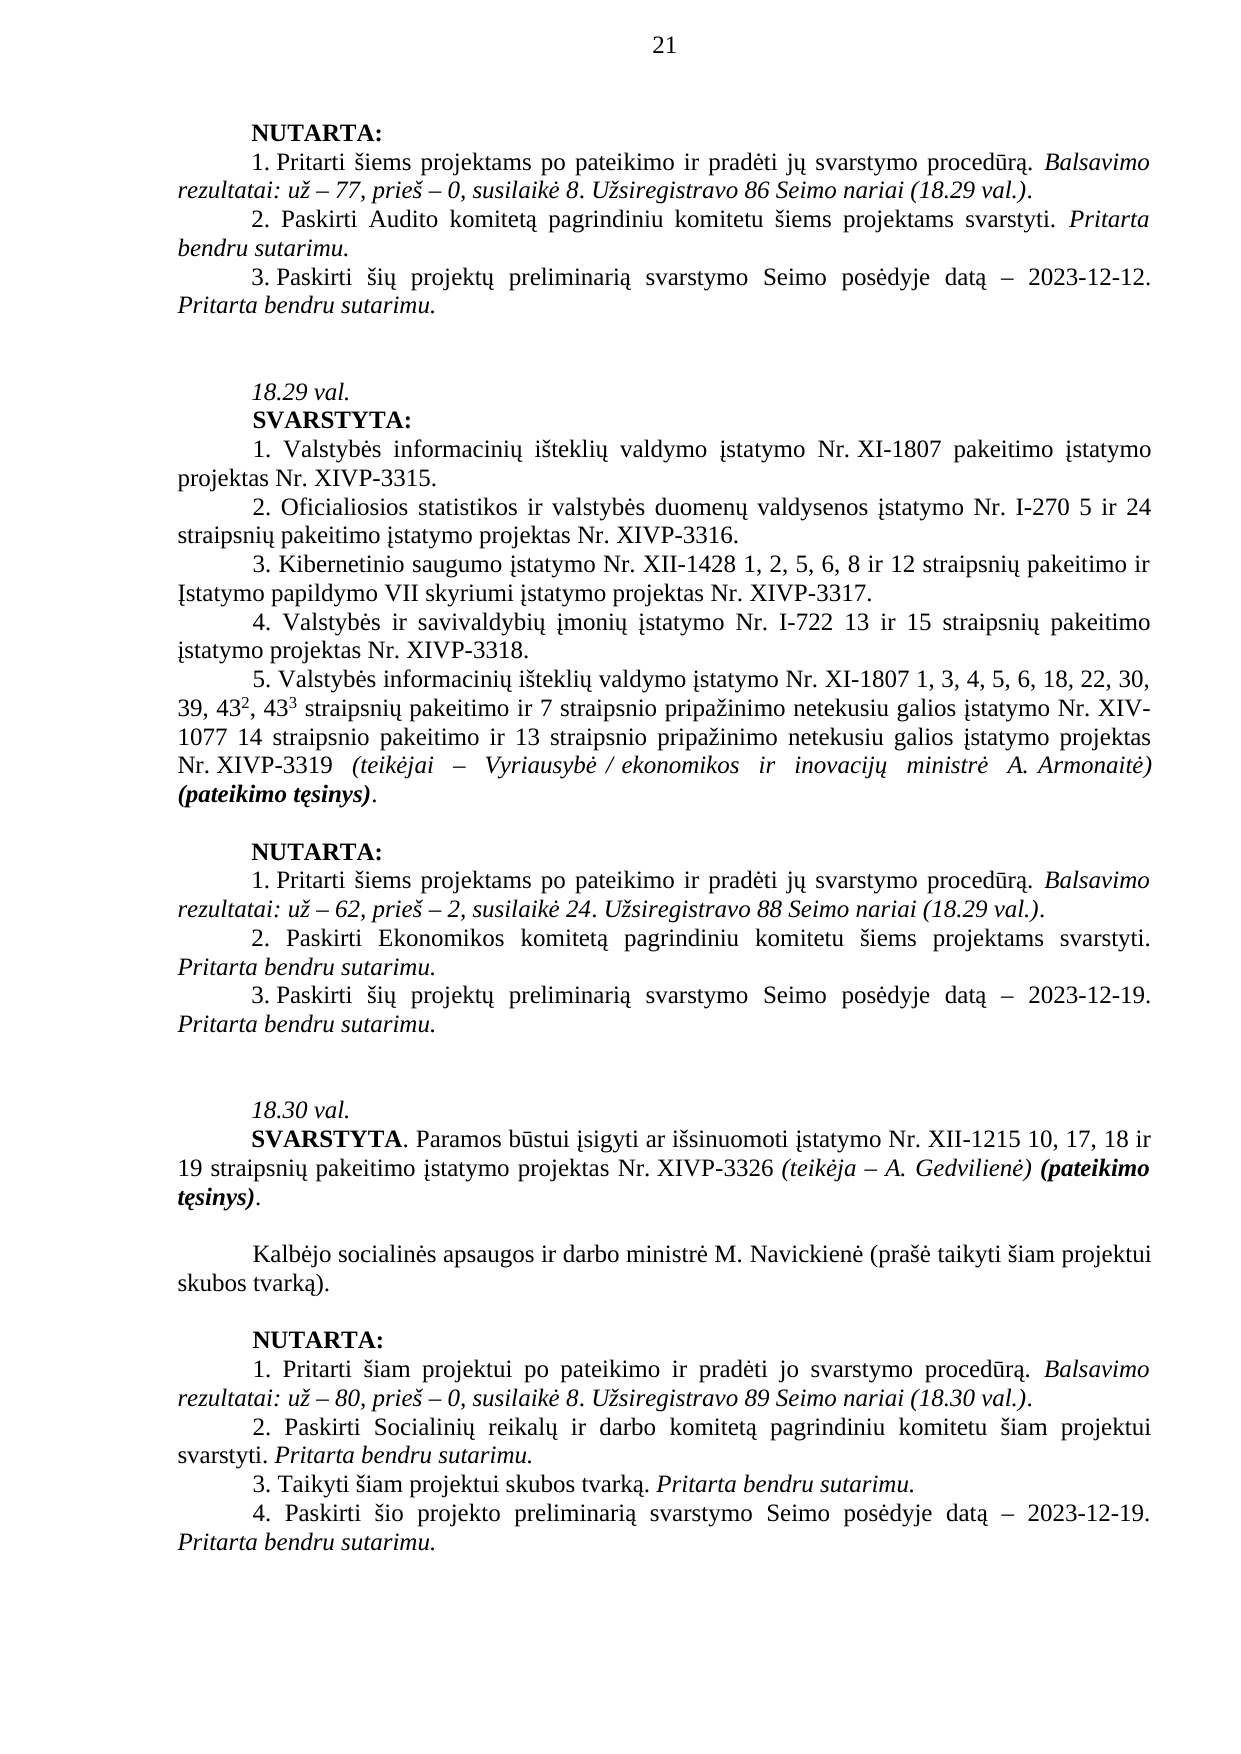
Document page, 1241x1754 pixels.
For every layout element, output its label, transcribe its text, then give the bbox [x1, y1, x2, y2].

text 5. Valstybės informacinių išteklių valdymo įstatymo Nr. XI-1807 1, 3, 4, 5, 6, 18, 22, 30, 39, 432, 433 straipsnių pakeitimo ir 7 straipsnio pripažinimo netekusiu galios įstatymo Nr. XIV-1077 14 straipsnio pakeitimo ir 13 straipsnio pripažinimo netekusiu galios įstatymo projektas Nr. XIVP-3319 (teikėjai – Vyriausybė / ekonomikos ir inovacijų ministrė A. Armonaitė) (pateikimo tęsinys). [177, 664, 1152, 808]
text 3. Kibernetinio saugumo įstatymo Nr. XII-1428 1, 2, 5, 6, 8 ir 12 straipsnių pakeitimo ir Įstatymo papildymo VII skyriumi įstatymo projektas Nr. XIVP-3317. [177, 549, 1152, 607]
text 2. Paskirti Ekonomikos komitetą pagrindiniu komitetu šiems projektams svarstyti. Pritarta bendru sutarimu. [177, 923, 1152, 981]
text 1. Pritarti šiems projektams po pateikimo ir pradėti jų svarstymo procedūrą. Balsavimo rezultatai: už – 62, prieš – 2, susilaikė 24. Užsiregistravo 88 Seimo nariai (18.29 val.). [177, 866, 1152, 923]
text 2. Paskirti Audito komitetą pagrindiniu komitetu šiems projektams svarstyti. Pritarta bendru sutarimu. [177, 204, 1152, 262]
text 18.29 val. [177, 377, 1152, 406]
text 4. Paskirti šio projekto preliminarią svarstymo Seimo posėdyje datą – 2023-12-19. Pritarta bendru sutarimu. [177, 1498, 1152, 1556]
text 3. Paskirti šių projektų preliminarią svarstymo Seimo posėdyje datą – 2023-12-12. Pritarta bendru sutarimu. [177, 262, 1152, 319]
text 3. Taikyti šiam projektui skubos tvarką. Pritarta bendru sutarimu. [177, 1469, 1152, 1498]
text NUTARTA: [177, 1326, 1152, 1354]
text 4. Valstybės ir savivaldybių įmonių įstatymo Nr. I-722 13 ir 15 straipsnių pakeitimo įstatymo projektas Nr. XIVP-3318. [177, 607, 1152, 664]
text Kalbėjo socialinės apsaugos ir darbo ministrė M. Navickienė (prašė taikyti šiam projektui skubos tvarką). [177, 1239, 1152, 1297]
text 1. Pritarti šiems projektams po pateikimo ir pradėti jų svarstymo procedūrą. Balsavimo rezultatai: už – 77, prieš – 0, susilaikė 8. Užsiregistravo 86 Seimo nariai (18.29 val.). [177, 147, 1152, 204]
text 2. Paskirti Socialinių reikalų ir darbo komitetą pagrindiniu komitetu šiam projektui svarstyti. Pritarta bendru sutarimu. [177, 1412, 1152, 1469]
text NUTARTA: [177, 118, 1152, 147]
text 1. Valstybės informacinių išteklių valdymo įstatymo Nr. XI-1807 pakeitimo įstatymo projektas Nr. XIVP-3315. [177, 434, 1152, 492]
text 18.30 val. [177, 1096, 1152, 1124]
text NUTARTA: [177, 837, 1152, 866]
text 1. Pritarti šiam projektui po pateikimo ir pradėti jo svarstymo procedūrą. Balsavimo rezultatai: už – 80, prieš – 0, susilaikė 8. Užsiregistravo 89 Seimo nariai (18.30 val.). [177, 1354, 1152, 1412]
text 3. Paskirti šių projektų preliminarią svarstymo Seimo posėdyje datą – 2023-12-19. Pritarta bendru sutarimu. [177, 981, 1152, 1038]
text 2. Oficialiosios statistikos ir valstybės duomenų valdysenos įstatymo Nr. I-270 5 ir 24 straipsnių pakeitimo įstatymo projektas Nr. XIVP-3316. [177, 492, 1152, 549]
text SVARSTYTA. Paramos būstui įsigyti ar išsinuomoti įstatymo Nr. XII-1215 10, 17, 18 ir 19 straipsnių pakeitimo įstatymo projektas Nr. XIVP-3326 (teikėja – A. Gedvilienė) (pateikimo tęsinys). [177, 1124, 1152, 1211]
text SVARSTYTA: [177, 406, 1152, 434]
